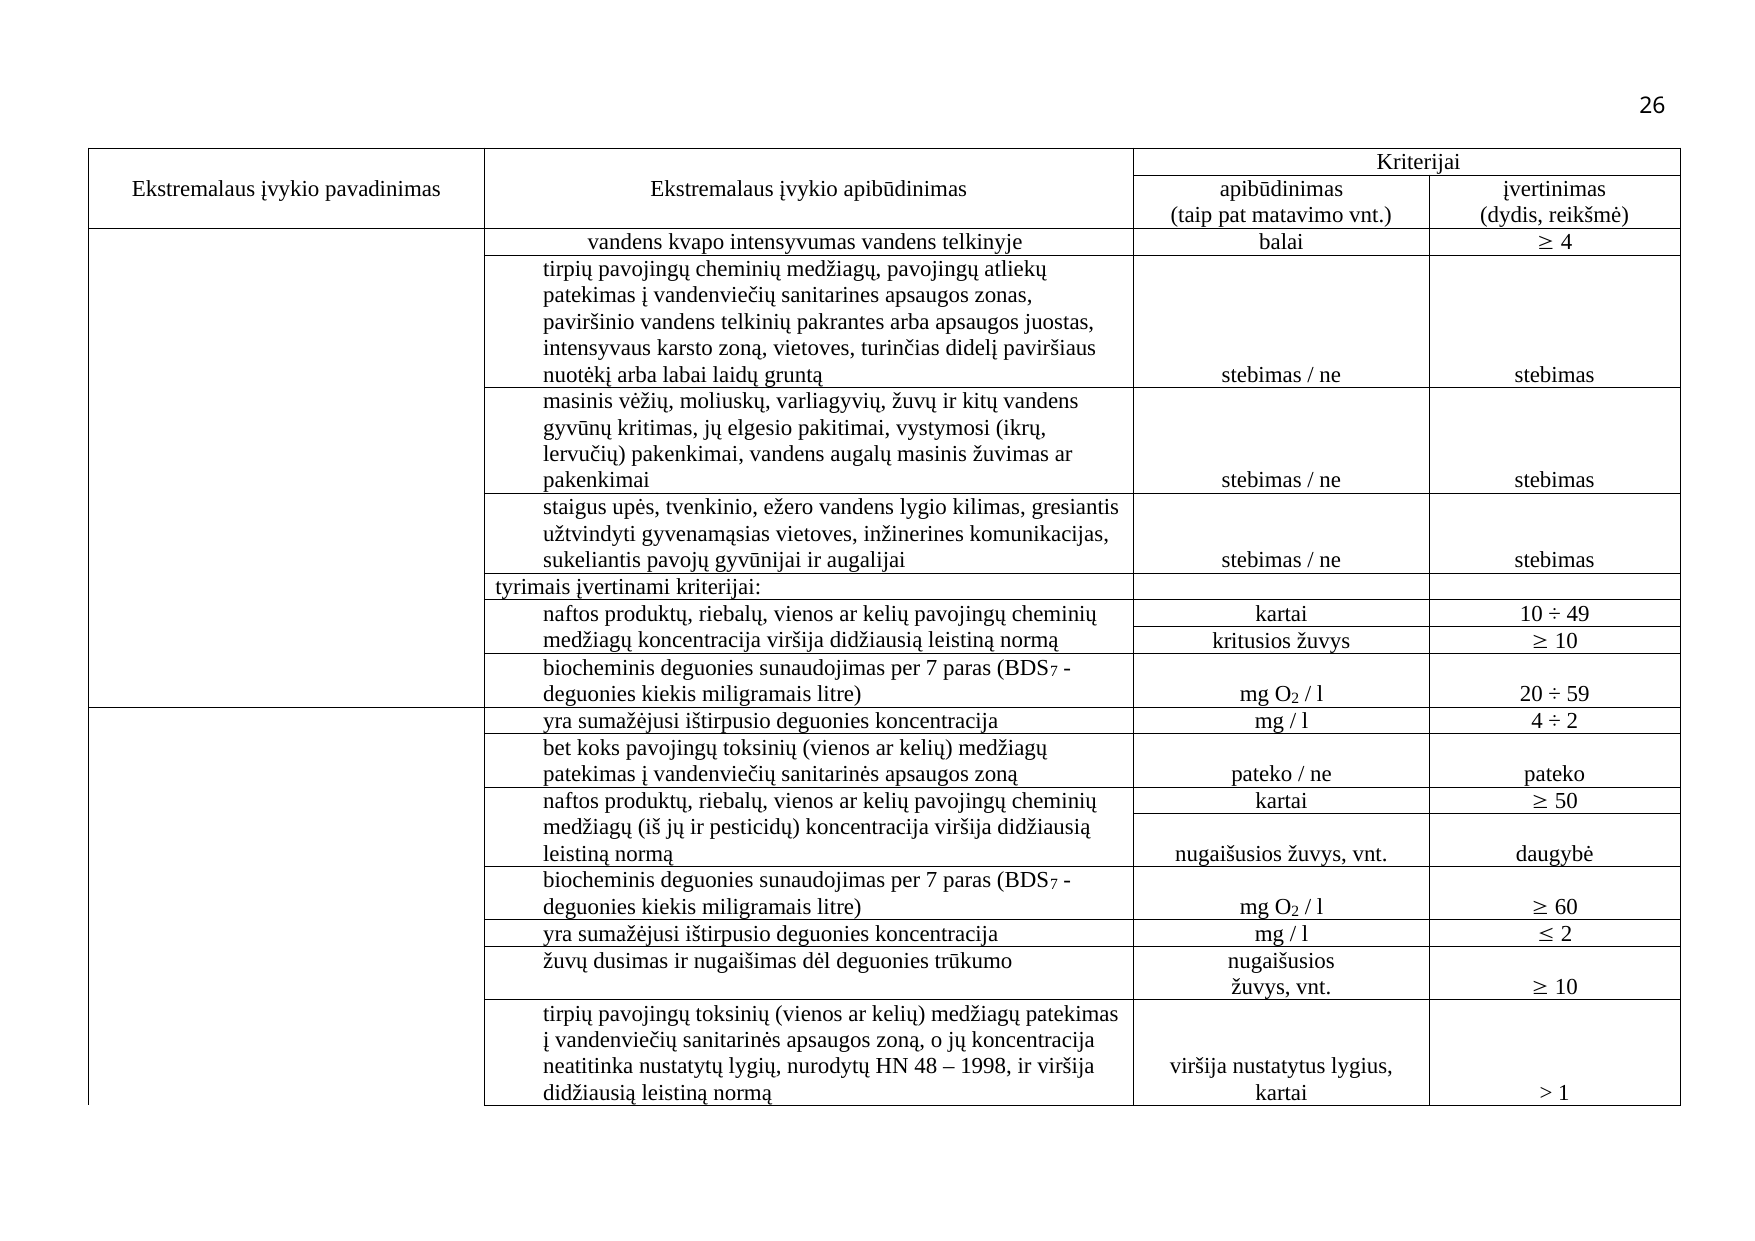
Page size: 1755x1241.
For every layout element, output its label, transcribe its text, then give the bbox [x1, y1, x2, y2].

table_cell 20 ÷ 59 [1430, 654, 1680, 706]
table_cell žuvų dusimas ir nugaišimas dėl deguonies trūkumo [485, 947, 1133, 999]
table_cell bet koks pavojingų toksinių (vienos ar kelių) medžiagų patekimas į vandenviečių sanitarinės apsaugos zoną [485, 734, 1133, 786]
table_cell [89, 573, 484, 599]
table_cell [89, 946, 484, 999]
table_cell  60 [1430, 867, 1680, 919]
table_cell biocheminis deguonies sunaudojimas per 7 paras (BDS7 - deguonies kiekis miligramais litre) [485, 654, 1133, 706]
table_cell pateko / ne [1134, 734, 1429, 786]
table_cell  4 [1430, 229, 1680, 255]
table_header Kriterijai [1134, 149, 1680, 174]
table_cell kartai [1134, 788, 1429, 813]
table_cell [89, 919, 484, 946]
table_cell 10 ÷ 49 [1430, 600, 1680, 626]
table_cell staigus upės, tvenkinio, ežero vandens lygio kilimas, gresiantis užtvindyti gyvenamąsias vietoves, inžinerines komunikacijas, sukeliantis pavojų gyvūnijai ir augalijai [485, 494, 1133, 572]
table_cell [1430, 574, 1680, 599]
table_cell balai [1134, 229, 1429, 255]
table_cell [89, 653, 484, 706]
table_cell [89, 229, 484, 255]
table_cell stebimas [1430, 256, 1680, 387]
table_cell biocheminis deguonies sunaudojimas per 7 paras (BDS7 - deguonies kiekis miligramais litre) [485, 867, 1133, 919]
table_cell [89, 626, 484, 653]
table_cell stebimas / ne [1134, 494, 1429, 572]
table_cell stebimas / ne [1134, 388, 1429, 493]
table_cell [89, 255, 484, 387]
table_cell [89, 786, 484, 866]
table_cell pateko [1430, 734, 1680, 786]
table_cell naftos produktų, riebalų, vienos ar kelių pavojingų cheminių medžiagų (iš jų ir pesticidų) koncentracija viršija didžiausią leistiną normą [485, 788, 1133, 866]
table_cell [89, 493, 484, 572]
table_cell > 1 [1430, 1000, 1680, 1105]
table_header Ekstremalaus įvykio pavadinimas [89, 149, 484, 228]
table_cell stebimas [1430, 388, 1680, 493]
table_cell kartai [1134, 600, 1429, 626]
table_cell kritusios žuvys [1134, 627, 1429, 653]
table_cell daugybė [1430, 814, 1680, 866]
table_cell 4 ÷ 2 [1430, 708, 1680, 733]
table_cell yra sumažėjusi ištirpusio deguonies koncentracija [485, 920, 1133, 946]
table_cell viršija nustatytus lygius, kartai [1134, 1000, 1429, 1105]
table_cell tyrimais įvertinami kriterijai: [485, 574, 1133, 599]
table_cell [89, 708, 484, 733]
table_cell [89, 387, 484, 493]
table_cell  10 [1430, 947, 1680, 999]
table_cell [89, 999, 484, 1105]
table_cell įvertinimas (dydis, reikšmė) [1430, 176, 1680, 228]
table_cell masinis vėžių, moliuskų, varliagyvių, žuvų ir kitų vandens gyvūnų kritimas, jų elgesio pakitimai, vystymosi (ikrų, lervučių) pakenkimai, vandens augalų masinis žuvimas ar pakenkimai [485, 388, 1133, 493]
table_cell tirpių pavojingų cheminių medžiagų, pavojingų atliekų patekimas į vandenviečių sanitarines apsaugos zonas, paviršinio vandens telkinių pakrantes arba apsaugos juostas, intensyvaus karsto zoną, vietoves, turinčias didelį paviršiaus nuotėkį arba labai laidų gruntą [485, 256, 1133, 387]
table_cell stebimas / ne [1134, 256, 1429, 387]
table_cell [1134, 574, 1429, 599]
table_cell [89, 866, 484, 919]
table_cell [89, 599, 484, 626]
table_cell vandens kvapo intensyvumas vandens telkinyje [485, 229, 1133, 255]
table_cell stebimas [1430, 494, 1680, 572]
table_cell  50 [1430, 788, 1680, 813]
table_cell tirpių pavojingų toksinių (vienos ar kelių) medžiagų patekimas į vandenviečių sanitarinės apsaugos zoną, o jų koncentracija neatitinka nustatytų lygių, nurodytų HN 48 – 1998, ir viršija didžiausią leistiną normą [485, 1000, 1133, 1105]
table_cell yra sumažėjusi ištirpusio deguonies koncentracija [485, 708, 1133, 733]
table_cell mg O2 / l [1134, 654, 1429, 706]
table_cell  2 [1430, 920, 1680, 946]
table_cell nugaišusios žuvys, vnt. [1134, 947, 1429, 999]
table_cell [89, 733, 484, 786]
table_cell mg / l [1134, 708, 1429, 733]
table_cell mg O2 / l [1134, 867, 1429, 919]
table_cell  10 [1430, 627, 1680, 653]
table_cell mg / l [1134, 920, 1429, 946]
table_cell apibūdinimas (taip pat matavimo vnt.) [1134, 176, 1429, 228]
table_header Ekstremalaus įvykio apibūdinimas [485, 149, 1133, 228]
table_cell nugaišusios žuvys, vnt. [1134, 814, 1429, 866]
table_cell naftos produktų, riebalų, vienos ar kelių pavojingų cheminių medžiagų koncentracija viršija didžiausią leistiną normą [485, 600, 1133, 653]
